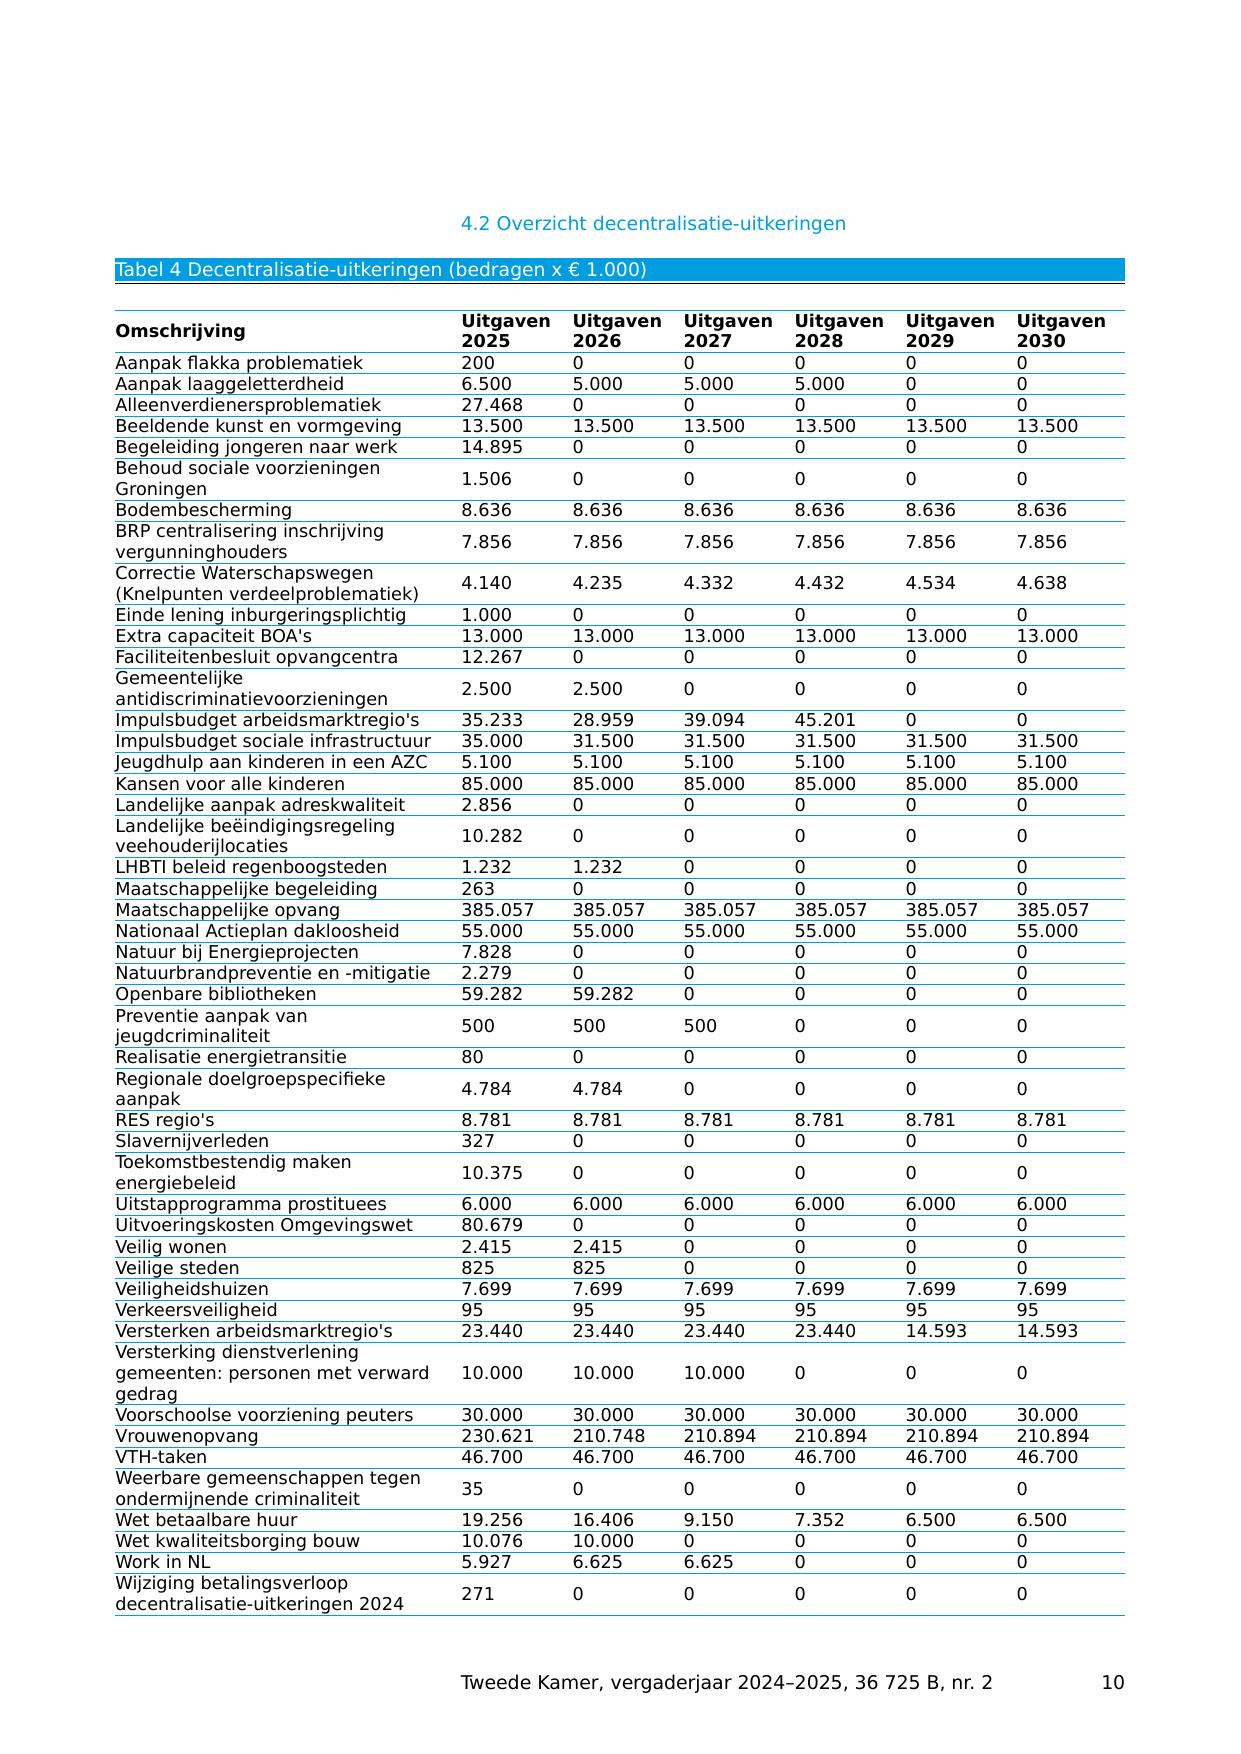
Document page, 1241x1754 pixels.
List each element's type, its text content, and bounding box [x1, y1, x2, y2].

table_cell LHBTI beleid regenboogsteden [115, 858, 458, 878]
table_cell 8.781 [903, 1111, 1013, 1131]
table_cell 0 [903, 353, 1013, 373]
table_cell 0 [680, 1574, 791, 1614]
table_cell 0 [791, 648, 902, 668]
table_cell Voorschoolse voorziening peuters [115, 1405, 458, 1425]
table_cell 0 [569, 816, 680, 857]
table_cell 0 [903, 795, 1013, 815]
table_cell 0 [1014, 1553, 1125, 1573]
table_cell 0 [569, 964, 680, 984]
table_cell 5.100 [569, 753, 680, 773]
table_cell 0 [569, 795, 680, 815]
table_cell 0 [791, 1553, 902, 1573]
table_cell 85.000 [1014, 774, 1125, 794]
table_cell 59.282 [569, 985, 680, 1005]
table_cell 13.500 [1014, 417, 1125, 437]
table_cell 8.636 [903, 501, 1013, 521]
table_cell 0 [791, 605, 902, 625]
table_cell 0 [791, 879, 902, 899]
table_cell 10.000 [569, 1343, 680, 1404]
table_cell 7.699 [458, 1279, 569, 1299]
table_cell 0 [569, 1132, 680, 1152]
table_cell 8.781 [458, 1111, 569, 1131]
table_cell Preventie aanpak van jeugdcriminaliteit [115, 1006, 458, 1047]
table_cell 0 [680, 1048, 791, 1068]
table_cell 35.233 [458, 711, 569, 731]
table_cell 9.150 [680, 1510, 791, 1531]
table_cell 55.000 [791, 921, 902, 942]
table_cell 4.140 [458, 564, 569, 604]
table_cell 7.856 [680, 522, 791, 562]
table_cell 23.440 [680, 1322, 791, 1342]
table_cell 23.440 [791, 1322, 902, 1342]
table_cell Omschrijving [115, 311, 458, 352]
table_cell Bodembescherming [115, 501, 458, 521]
table_cell 271 [458, 1574, 569, 1614]
table_cell 0 [569, 879, 680, 899]
table_cell 28.959 [569, 711, 680, 731]
table_cell 13.000 [1014, 626, 1125, 647]
table_cell 0 [1014, 1132, 1125, 1152]
table_cell 0 [680, 669, 791, 709]
table_cell 85.000 [458, 774, 569, 794]
table_cell 385.057 [458, 900, 569, 920]
table_cell 95 [569, 1301, 680, 1321]
table_cell 210.748 [569, 1426, 680, 1446]
table_cell Aanpak laaggeletterdheid [115, 374, 458, 394]
table_cell [903, 284, 1013, 310]
table_cell 0 [680, 1153, 791, 1194]
table_cell 0 [1014, 605, 1125, 625]
table_cell 0 [903, 374, 1013, 394]
table_cell 0 [680, 795, 791, 815]
table_cell 0 [569, 353, 680, 373]
table_cell Versterken arbeidsmarktregio's [115, 1322, 458, 1342]
table_cell Uitgaven 2026 [569, 311, 680, 352]
table_cell 0 [1014, 816, 1125, 857]
table_cell 14.593 [1014, 1322, 1125, 1342]
table_cell 55.000 [903, 921, 1013, 942]
table_cell 7.699 [1014, 1279, 1125, 1299]
table_cell 4.784 [458, 1069, 569, 1110]
table_cell 0 [1014, 438, 1125, 458]
table_cell Wet betaalbare huur [115, 1510, 458, 1531]
table_cell 30.000 [903, 1405, 1013, 1425]
table_cell Uitgaven 2025 [458, 311, 569, 352]
table_cell 0 [791, 1216, 902, 1236]
table_cell 31.500 [791, 732, 902, 752]
table_cell 55.000 [1014, 921, 1125, 942]
table_cell 0 [1014, 1532, 1125, 1552]
table_cell Gemeentelijke antidiscriminatievoorzieningen [115, 669, 458, 709]
table_cell BRP centralisering inschrijving vergunninghouders [115, 522, 458, 562]
table_cell 6.000 [1014, 1195, 1125, 1215]
table_cell 46.700 [903, 1448, 1013, 1468]
table_cell Beeldende kunst en vormgeving [115, 417, 458, 437]
table_cell 2.415 [458, 1237, 569, 1257]
table_cell 230.621 [458, 1426, 569, 1446]
table_cell 8.781 [791, 1111, 902, 1131]
table_cell 0 [903, 943, 1013, 963]
table_cell 5.100 [791, 753, 902, 773]
table_cell 7.352 [791, 1510, 902, 1531]
table_cell 10.000 [680, 1343, 791, 1404]
table_cell 0 [680, 1216, 791, 1236]
table_cell 85.000 [903, 774, 1013, 794]
table_cell Wet kwaliteitsborging bouw [115, 1532, 458, 1552]
table_cell 55.000 [569, 921, 680, 942]
table_cell 0 [791, 353, 902, 373]
table_cell 0 [903, 1048, 1013, 1068]
table_cell 0 [1014, 1237, 1125, 1257]
table_cell 13.000 [903, 626, 1013, 647]
table_cell 0 [569, 459, 680, 499]
table_cell 0 [791, 1153, 902, 1194]
table_cell 12.267 [458, 648, 569, 668]
table_cell 8.636 [791, 501, 902, 521]
table_cell 0 [680, 985, 791, 1005]
table_cell 7.856 [903, 522, 1013, 562]
table_cell 55.000 [680, 921, 791, 942]
table_cell 0 [569, 1153, 680, 1194]
table_cell 385.057 [569, 900, 680, 920]
table_cell 10.000 [569, 1532, 680, 1552]
table_cell 5.000 [569, 374, 680, 394]
table_cell 0 [791, 1048, 902, 1068]
table_cell 2.279 [458, 964, 569, 984]
table_cell 825 [458, 1258, 569, 1278]
table_cell 6.000 [569, 1195, 680, 1215]
table_cell 0 [903, 1343, 1013, 1404]
table_cell 0 [1014, 1469, 1125, 1509]
table_cell 0 [569, 605, 680, 625]
table_cell 210.894 [903, 1426, 1013, 1446]
table_cell 7.699 [569, 1279, 680, 1299]
table_cell 13.500 [903, 417, 1013, 437]
table_cell 6.000 [458, 1195, 569, 1215]
table_cell 4.534 [903, 564, 1013, 604]
table_cell 0 [680, 943, 791, 963]
table_cell 10.375 [458, 1153, 569, 1194]
table_cell 13.500 [791, 417, 902, 437]
table_cell Uitgaven 2029 [903, 311, 1013, 352]
table_cell 7.856 [1014, 522, 1125, 562]
table_cell 2.415 [569, 1237, 680, 1257]
table_cell 0 [680, 353, 791, 373]
table_cell 13.000 [680, 626, 791, 647]
table_cell 0 [791, 1343, 902, 1404]
table_cell 13.000 [569, 626, 680, 647]
table_cell 0 [680, 605, 791, 625]
table_cell 46.700 [680, 1448, 791, 1468]
table_cell 500 [569, 1006, 680, 1047]
table_cell 0 [791, 943, 902, 963]
table_cell 30.000 [680, 1405, 791, 1425]
table_cell 13.000 [458, 626, 569, 647]
table_cell 0 [569, 1216, 680, 1236]
table_cell 5.100 [1014, 753, 1125, 773]
table_cell 2.500 [569, 669, 680, 709]
table_cell 0 [903, 858, 1013, 878]
table_cell Landelijke aanpak adreskwaliteit [115, 795, 458, 815]
table_cell 0 [569, 1469, 680, 1509]
table_cell 0 [791, 1532, 902, 1552]
table_cell 6.625 [569, 1553, 680, 1573]
table_cell 6.000 [680, 1195, 791, 1215]
table_cell 8.636 [1014, 501, 1125, 521]
table_cell 0 [680, 395, 791, 416]
table_cell 0 [791, 1069, 902, 1110]
table_cell Work in NL [115, 1553, 458, 1573]
table_cell Wijziging betalingsverloop decentralisatie-uitkeringen 2024 [115, 1574, 458, 1614]
table_cell 0 [1014, 943, 1125, 963]
table_cell 7.856 [791, 522, 902, 562]
table_cell [1014, 284, 1125, 310]
table_cell 95 [903, 1301, 1013, 1321]
table_cell 35 [458, 1469, 569, 1509]
table_cell 0 [1014, 1574, 1125, 1614]
table_cell 0 [791, 1258, 902, 1278]
table_cell 59.282 [458, 985, 569, 1005]
table_cell 0 [1014, 1153, 1125, 1194]
table_cell Einde lening inburgeringsplichtig [115, 605, 458, 625]
table_cell 80 [458, 1048, 569, 1068]
table_cell 0 [680, 879, 791, 899]
table_cell 8.636 [680, 501, 791, 521]
table_cell 31.500 [569, 732, 680, 752]
table_cell 13.500 [569, 417, 680, 437]
table_cell 27.468 [458, 395, 569, 416]
table_cell Landelijke beëindigingsregeling veehouderijlocaties [115, 816, 458, 857]
table_cell 0 [1014, 1069, 1125, 1110]
table_cell 85.000 [569, 774, 680, 794]
table_cell 4.432 [791, 564, 902, 604]
table_cell 1.232 [569, 858, 680, 878]
table_cell 0 [791, 438, 902, 458]
table_cell 1.506 [458, 459, 569, 499]
table_cell Openbare bibliotheken [115, 985, 458, 1005]
table_cell 0 [903, 985, 1013, 1005]
table_cell 0 [1014, 669, 1125, 709]
table_cell 0 [903, 605, 1013, 625]
table_cell 4.784 [569, 1069, 680, 1110]
table_cell 0 [903, 1574, 1013, 1614]
table_cell 0 [680, 1132, 791, 1152]
table_cell 7.856 [458, 522, 569, 562]
table_cell Correctie Waterschapswegen (Knelpunten verdeelproblematiek) [115, 564, 458, 604]
table_cell 0 [903, 1237, 1013, 1257]
table_cell 23.440 [569, 1322, 680, 1342]
table_cell 30.000 [1014, 1405, 1125, 1425]
table_cell 0 [903, 1216, 1013, 1236]
table_cell 31.500 [680, 732, 791, 752]
table_cell [115, 284, 458, 310]
table_cell 6.500 [1014, 1510, 1125, 1531]
table_cell Toekomstbestendig maken energiebeleid [115, 1153, 458, 1194]
table_cell 39.094 [680, 711, 791, 731]
table_cell 0 [1014, 795, 1125, 815]
table_cell 0 [903, 648, 1013, 668]
table_cell 0 [791, 964, 902, 984]
table_cell [569, 284, 680, 310]
table_cell 5.927 [458, 1553, 569, 1573]
table_cell 8.781 [1014, 1111, 1125, 1131]
table_cell 0 [903, 1132, 1013, 1152]
table_cell 0 [569, 943, 680, 963]
table_cell Alleenverdienersproblematiek [115, 395, 458, 416]
table_cell 5.000 [791, 374, 902, 394]
table_cell Jeugdhulp aan kinderen in een AZC [115, 753, 458, 773]
table_cell 0 [680, 816, 791, 857]
table_cell 0 [903, 395, 1013, 416]
table_cell 13.500 [680, 417, 791, 437]
table_cell 95 [680, 1301, 791, 1321]
table_cell 200 [458, 353, 569, 373]
table_cell 0 [903, 1532, 1013, 1552]
table_cell 10.000 [458, 1343, 569, 1404]
table_cell Aanpak flakka problematiek [115, 353, 458, 373]
table_cell 0 [903, 1153, 1013, 1194]
table_cell 31.500 [903, 732, 1013, 752]
table_cell 23.440 [458, 1322, 569, 1342]
table_cell 0 [1014, 964, 1125, 984]
table_cell Realisatie energietransitie [115, 1048, 458, 1068]
table_cell 0 [1014, 648, 1125, 668]
table_cell Impulsbudget arbeidsmarktregio's [115, 711, 458, 731]
table_cell Veiligheidshuizen [115, 1279, 458, 1299]
table_cell 0 [1014, 395, 1125, 416]
table_cell 0 [791, 669, 902, 709]
table_cell 46.700 [1014, 1448, 1125, 1468]
table_cell 0 [791, 1237, 902, 1257]
table_cell 0 [1014, 1343, 1125, 1404]
table_cell 46.700 [791, 1448, 902, 1468]
table_cell Vrouwenopvang [115, 1426, 458, 1446]
table_cell Versterking dienstverlening gemeenten: personen met verward gedrag [115, 1343, 458, 1404]
table_cell 0 [1014, 1048, 1125, 1068]
table_cell [458, 284, 569, 310]
table_cell 46.700 [458, 1448, 569, 1468]
table_cell 0 [791, 459, 902, 499]
table_cell Uitgaven 2028 [791, 311, 902, 352]
table_cell 385.057 [1014, 900, 1125, 920]
table_cell 0 [791, 985, 902, 1005]
table_cell Uitvoeringskosten Omgevingswet [115, 1216, 458, 1236]
table_cell 8.636 [569, 501, 680, 521]
table_cell 0 [1014, 374, 1125, 394]
table_cell 0 [1014, 985, 1125, 1005]
table_cell 0 [791, 395, 902, 416]
table_cell 80.679 [458, 1216, 569, 1236]
table_cell 0 [903, 459, 1013, 499]
table_cell 14.593 [903, 1322, 1013, 1342]
table_cell 6.625 [680, 1553, 791, 1573]
table_cell 0 [1014, 1006, 1125, 1047]
table_cell 7.828 [458, 943, 569, 963]
table_cell 55.000 [458, 921, 569, 942]
table_cell 0 [680, 1469, 791, 1509]
table_cell 6.500 [903, 1510, 1013, 1531]
table_cell 0 [569, 438, 680, 458]
table_cell 0 [903, 1469, 1013, 1509]
table_cell Veilige steden [115, 1258, 458, 1278]
table_cell Natuurbrandpreventie en -mitigatie [115, 964, 458, 984]
table_cell 14.895 [458, 438, 569, 458]
table_cell 500 [680, 1006, 791, 1047]
table_cell 0 [680, 1237, 791, 1257]
table_cell 95 [1014, 1301, 1125, 1321]
table_cell 7.699 [791, 1279, 902, 1299]
table_cell 0 [680, 858, 791, 878]
table_cell 8.781 [680, 1111, 791, 1131]
table_cell Natuur bij Energieprojecten [115, 943, 458, 963]
table_cell 13.000 [791, 626, 902, 647]
table_cell 0 [791, 1006, 902, 1047]
table_cell 7.856 [569, 522, 680, 562]
table_cell 2.856 [458, 795, 569, 815]
table_cell 0 [1014, 459, 1125, 499]
table_cell 95 [458, 1301, 569, 1321]
table_cell Weerbare gemeenschappen tegen ondermijnende criminaliteit [115, 1469, 458, 1509]
table_cell 0 [1014, 858, 1125, 878]
table_cell 210.894 [680, 1426, 791, 1446]
table_cell 8.781 [569, 1111, 680, 1131]
table_cell 5.100 [903, 753, 1013, 773]
table_cell 263 [458, 879, 569, 899]
table_cell 825 [569, 1258, 680, 1278]
table_cell 210.894 [791, 1426, 902, 1446]
table_cell 0 [1014, 711, 1125, 731]
table_cell 0 [903, 816, 1013, 857]
table_cell 0 [903, 1006, 1013, 1047]
table_cell 385.057 [791, 900, 902, 920]
table_cell 0 [1014, 879, 1125, 899]
table_cell Kansen voor alle kinderen [115, 774, 458, 794]
table_cell 0 [680, 1258, 791, 1278]
table_cell 0 [903, 1553, 1013, 1573]
table_cell 1.232 [458, 858, 569, 878]
table_cell 0 [791, 795, 902, 815]
table_cell 0 [791, 1469, 902, 1509]
table_cell 0 [680, 459, 791, 499]
table_cell Regionale doelgroepspecifieke aanpak [115, 1069, 458, 1110]
table_cell 0 [903, 1069, 1013, 1110]
table_cell Slavernijverleden [115, 1132, 458, 1152]
table_cell 6.500 [458, 374, 569, 394]
table_cell 30.000 [791, 1405, 902, 1425]
table_cell Verkeersveiligheid [115, 1301, 458, 1321]
table_cell VTH-taken [115, 1448, 458, 1468]
table_cell 0 [1014, 1216, 1125, 1236]
table_cell 4.638 [1014, 564, 1125, 604]
table_cell 0 [1014, 1258, 1125, 1278]
table_cell Uitgaven 2030 [1014, 311, 1125, 352]
table_cell 0 [680, 964, 791, 984]
table_cell 85.000 [791, 774, 902, 794]
table_cell 10.282 [458, 816, 569, 857]
table_cell 0 [903, 879, 1013, 899]
table_cell 16.406 [569, 1510, 680, 1531]
table_cell Veilig wonen [115, 1237, 458, 1257]
table_cell Begeleiding jongeren naar werk [115, 438, 458, 458]
table_cell 0 [569, 1574, 680, 1614]
table_cell 7.699 [903, 1279, 1013, 1299]
table_cell 0 [903, 438, 1013, 458]
table_cell 6.000 [791, 1195, 902, 1215]
table_cell 13.500 [458, 417, 569, 437]
table_cell Behoud sociale voorzieningen Groningen [115, 459, 458, 499]
table_cell 2.500 [458, 669, 569, 709]
table_cell 0 [569, 648, 680, 668]
table_cell 0 [903, 1258, 1013, 1278]
table_cell 6.000 [903, 1195, 1013, 1215]
table_cell Maatschappelijke begeleiding [115, 879, 458, 899]
table_cell 5.100 [680, 753, 791, 773]
table_cell Nationaal Actieplan dakloosheid [115, 921, 458, 942]
table_cell 0 [569, 1048, 680, 1068]
table_cell Uitgaven 2027 [680, 311, 791, 352]
table_cell 5.100 [458, 753, 569, 773]
table_cell Impulsbudget sociale infrastructuur [115, 732, 458, 752]
table_cell RES regio's [115, 1111, 458, 1131]
table_cell 85.000 [680, 774, 791, 794]
table_cell 4.332 [680, 564, 791, 604]
table_cell 500 [458, 1006, 569, 1047]
table_cell 10.076 [458, 1532, 569, 1552]
table_cell 327 [458, 1132, 569, 1152]
table_cell 4.235 [569, 564, 680, 604]
table_cell 0 [903, 964, 1013, 984]
table_cell Extra capaciteit BOA's [115, 626, 458, 647]
table_cell 0 [791, 816, 902, 857]
table_cell Faciliteitenbesluit opvangcentra [115, 648, 458, 668]
table_cell 5.000 [680, 374, 791, 394]
table_cell 385.057 [680, 900, 791, 920]
table_cell 0 [680, 1532, 791, 1552]
table_cell 0 [680, 648, 791, 668]
table_cell 0 [680, 438, 791, 458]
table_cell 7.699 [680, 1279, 791, 1299]
table_cell 385.057 [903, 900, 1013, 920]
table_cell 19.256 [458, 1510, 569, 1531]
table_cell Uitstapprogramma prostituees [115, 1195, 458, 1215]
table_cell 0 [791, 1574, 902, 1614]
table_cell 8.636 [458, 501, 569, 521]
table_cell 0 [903, 669, 1013, 709]
title 4.2 Overzicht decentralisatie-uitkeringen [461, 213, 1125, 235]
table_cell 30.000 [458, 1405, 569, 1425]
table_cell 0 [791, 1132, 902, 1152]
table_cell 30.000 [569, 1405, 680, 1425]
table_cell 31.500 [1014, 732, 1125, 752]
table_cell 45.201 [791, 711, 902, 731]
table_cell Maatschappelijke opvang [115, 900, 458, 920]
table_cell 46.700 [569, 1448, 680, 1468]
table_cell 0 [680, 1069, 791, 1110]
table_cell 210.894 [1014, 1426, 1125, 1446]
table_cell 35.000 [458, 732, 569, 752]
table_cell 0 [903, 711, 1013, 731]
table_cell 1.000 [458, 605, 569, 625]
table_cell 0 [1014, 353, 1125, 373]
table_cell 0 [569, 395, 680, 416]
table_cell 0 [791, 858, 902, 878]
table_cell [791, 284, 902, 310]
table_cell [680, 284, 791, 310]
table_cell 95 [791, 1301, 902, 1321]
